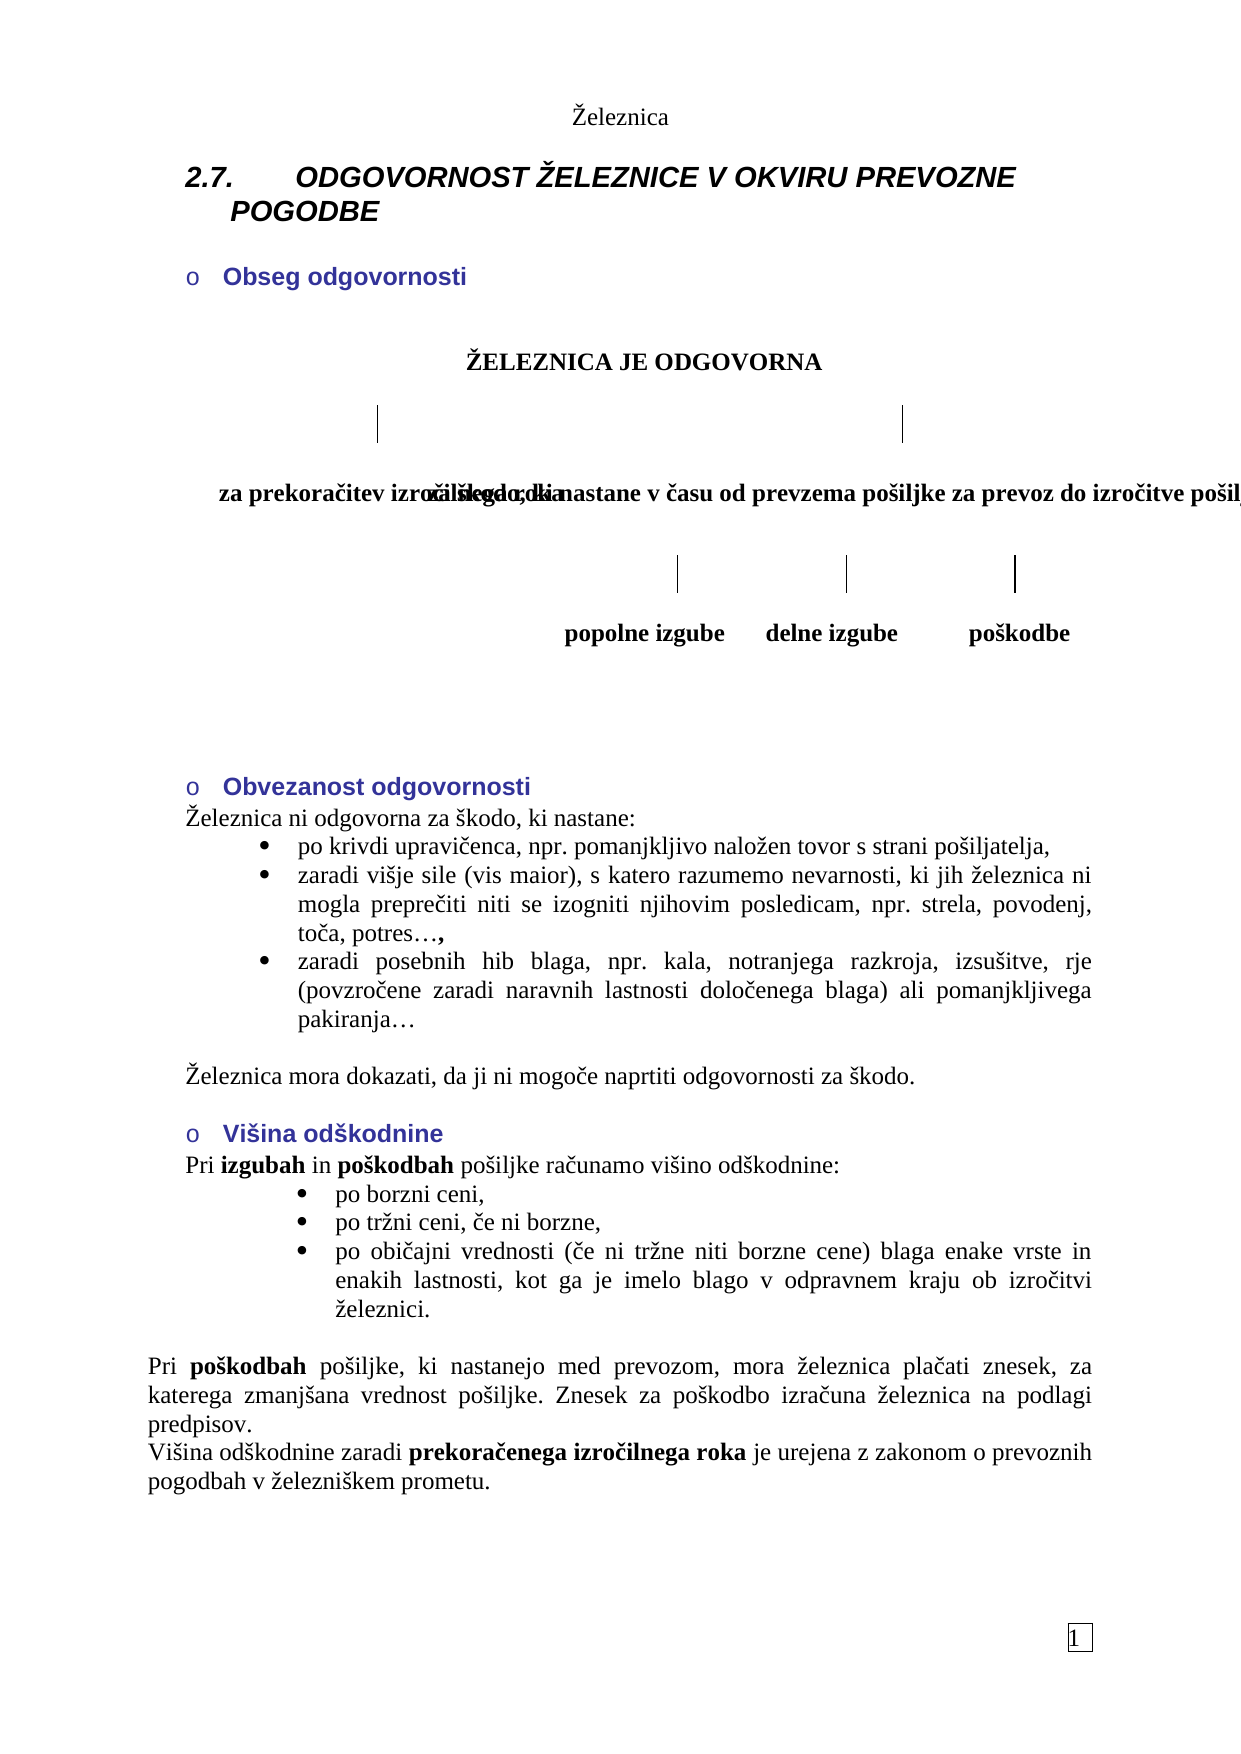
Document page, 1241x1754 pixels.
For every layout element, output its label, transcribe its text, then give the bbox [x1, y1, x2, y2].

text Železnica ni odgovorna za škodo, ki nastane: [185, 803, 1093, 831]
list Obseg odgovornosti [185, 262, 1093, 293]
list po tržni ceni, če ni borzne, [298, 1207, 1093, 1236]
list zaradi posebnih hib blaga, npr. kala, notranjega razkroja, izsušitve, rje (povzročene zaradi naravnih lastnosti določenega blaga) ali pomanjkljivega pakiranja… [260, 946, 1093, 1033]
list Višina odškodnine [185, 1119, 1093, 1150]
list po borzni ceni, [298, 1179, 1093, 1207]
text Železnica mora dokazati, da ji ni mogoče naprtiti odgovornosti za škodo. [185, 1061, 1093, 1090]
text Pri poškodbah pošiljke, ki nastanejo med prevozom, mora železnica plačati znesek, za katerega zmanjšana vrednost pošiljke. Znesek za poškodbo izračuna železnica na podlagi predpisov. [148, 1351, 1093, 1437]
list po običajni vrednosti (če ni tržne niti borzne cene) blaga enake vrste in enakih lastnosti, kot ga je imelo blago v odpravnem kraju ob izročitvi železnici. [298, 1236, 1093, 1322]
list po krivdi upravičenca, npr. pomanjkljivo naložen tovor s strani pošiljatelja, [260, 831, 1093, 860]
list zaradi višje sile (vis maior), s katero razumemo nevarnosti, ki jih železnica ni mogla preprečiti niti se izogniti njihovim posledicam, npr. strela, povodenj, toča, potres…, [260, 860, 1093, 946]
subtitle ODGOVORNOST ŽELEZNICE V OKVIRU PREVOZNE POGODBE [185, 160, 1093, 227]
text Pri izgubah in poškodbah pošiljke računamo višino odškodnine: [185, 1150, 1093, 1179]
list Obvezanost odgovornosti [185, 772, 1093, 803]
text Višina odškodnine zaradi prekoračenega izročilnega roka je urejena z zakonom o prevoznih pogodbah v železniškem prometu. [148, 1437, 1093, 1495]
